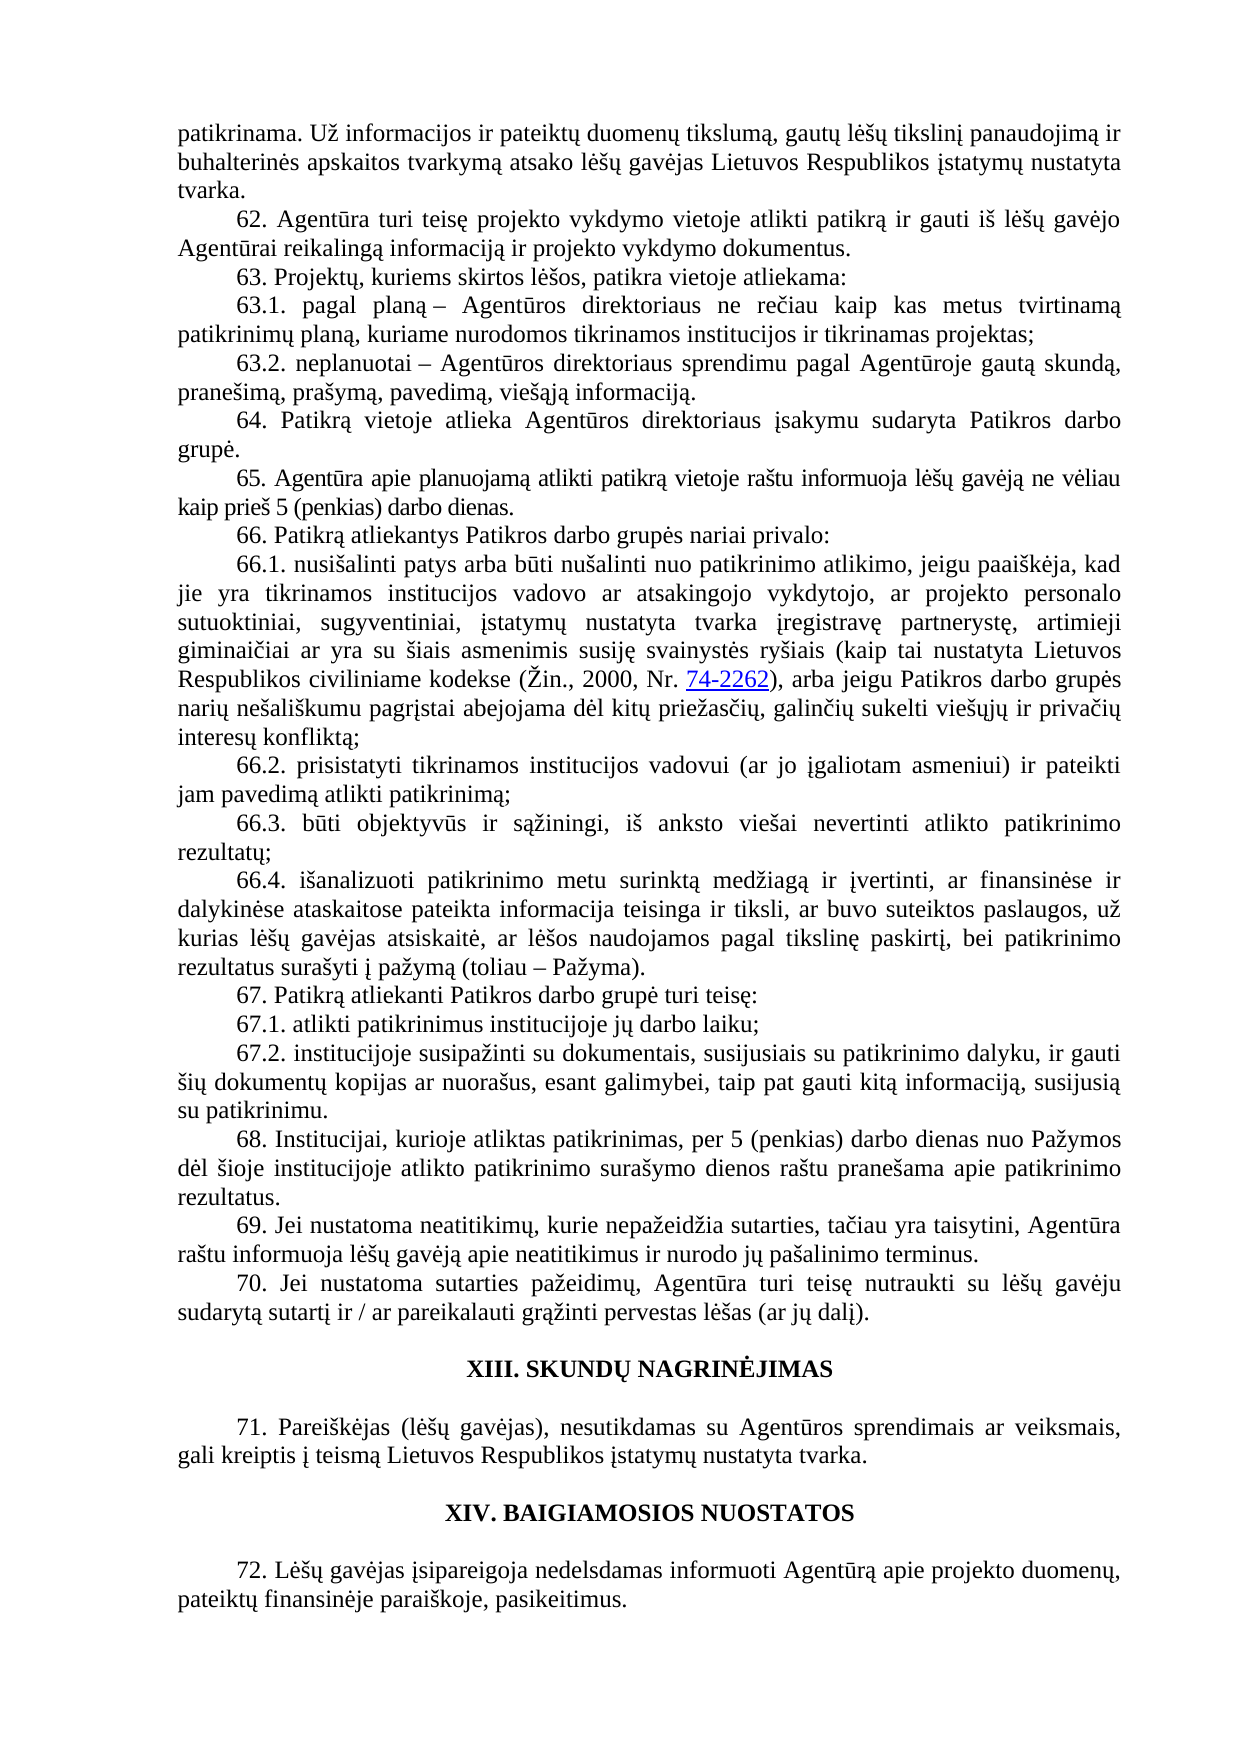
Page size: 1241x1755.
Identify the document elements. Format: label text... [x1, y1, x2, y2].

text 67.2. institucijoje susipažinti su dokumentais, susijusiais su patikrinimo dalyku, ir gauti šių dokumentų kopijas ar nuorašus, esant galimybei, taip pat gauti kitą informaciją, susijusią su patikrinimu. [177, 1038, 1122, 1124]
text 67.1. atlikti patikrinimus institucijoje jų darbo laiku; [177, 1009, 1122, 1038]
text patikrinama. Už informacijos ir pateiktų duomenų tikslumą, gautų lėšų tikslinį panaudojimą ir buhalterinės apskaitos tvarkymą atsako lėšų gavėjas Lietuvos Respublikos įstatymų nustatyta tvarka. [177, 118, 1122, 204]
text 66.3. būti objektyvūs ir sąžiningi, iš anksto viešai nevertinti atlikto patikrinimo rezultatų; [177, 808, 1122, 866]
text 70. Jei nustatoma sutarties pažeidimų, Agentūra turi teisę nutraukti su lėšų gavėju sudarytą sutartį ir / ar pareikalauti grąžinti pervestas lėšas (ar jų dalį). [177, 1268, 1122, 1326]
text 64. Patikrą vietoje atlieka Agentūros direktoriaus įsakymu sudaryta Patikros darbo grupė. [177, 406, 1122, 463]
text 66.2. prisistatyti tikrinamos institucijos vadovui (ar jo įgaliotam asmeniui) ir pateikti jam pavedimą atlikti patikrinimą; [177, 751, 1122, 808]
text 69. Jei nustatoma neatitikimų, kurie nepažeidžia sutarties, tačiau yra taisytini, Agentūra raštu informuoja lėšų gavėją apie neatitikimus ir nurodo jų pašalinimo terminus. [177, 1211, 1122, 1268]
text 68. Institucijai, kurioje atliktas patikrinimas, per 5 (penkias) darbo dienas nuo Pažymos dėl šioje institucijoje atlikto patikrinimo surašymo dienos raštu pranešama apie patikrinimo rezultatus. [177, 1124, 1122, 1211]
text XIII. SKUNDŲ NAGRINĖJIMAS [177, 1354, 1122, 1383]
text 63.1. pagal planą – Agentūros direktoriaus ne rečiau kaip kas metus tvirtinamą patikrinimų planą, kuriame nurodomos tikrinamos institucijos ir tikrinamas projektas; [177, 291, 1122, 348]
text 63.2. neplanuotai – Agentūros direktoriaus sprendimu pagal Agentūroje gautą skundą, pranešimą, prašymą, pavedimą, viešąją informaciją. [177, 348, 1122, 406]
text 62. Agentūra turi teisę projekto vykdymo vietoje atlikti patikrą ir gauti iš lėšų gavėjo Agentūrai reikalingą informaciją ir projekto vykdymo dokumentus. [177, 204, 1122, 262]
text 72. Lėšų gavėjas įsipareigoja nedelsdamas informuoti Agentūrą apie projekto duomenų, pateiktų finansinėje paraiškoje, pasikeitimus. [177, 1556, 1122, 1613]
text 65. Agentūra apie planuojamą atlikti patikrą vietoje raštu informuoja lėšų gavėją ne vėliau kaip prieš 5 (penkias) darbo dienas. [177, 463, 1122, 521]
text 63. Projektų, kuriems skirtos lėšos, patikra vietoje atliekama: [177, 262, 1122, 291]
text 66.1. nusišalinti patys arba būti nušalinti nuo patikrinimo atlikimo, jeigu paaiškėja, kad jie yra tikrinamos institucijos vadovo ar atsakingojo vykdytojo, ar projekto personalo sutuoktiniai, sugyventiniai, įstatymų nustatyta tvarka įregistravę partnerystę, artimieji giminaičiai ar yra su šiais asmenimis susiję svainystės ryšiais (kaip tai nustatyta Lietuvos Respublikos civiliniame kodekse (Žin., 2000, Nr. 74-2262), arba jeigu Patikros darbo grupės narių nešališkumu pagrįstai abejojama dėl kitų priežasčių, galinčių sukelti viešųjų ir privačių interesų konfliktą; [177, 549, 1122, 751]
text 66.4. išanalizuoti patikrinimo metu surinktą medžiagą ir įvertinti, ar finansinėse ir dalykinėse ataskaitose pateikta informacija teisinga ir tiksli, ar buvo suteiktos paslaugos, už kurias lėšų gavėjas atsiskaitė, ar lėšos naudojamos pagal tikslinę paskirtį, bei patikrinimo rezultatus surašyti į pažymą (toliau – Pažyma). [177, 866, 1122, 981]
text 66. Patikrą atliekantys Patikros darbo grupės nariai privalo: [177, 521, 1122, 549]
text XIV. BAIGIAMOSIOS NUOSTATOS [177, 1498, 1122, 1527]
text 71. Pareiškėjas (lėšų gavėjas), nesutikdamas su Agentūros sprendimais ar veiksmais, gali kreiptis į teismą Lietuvos Respublikos įstatymų nustatyta tvarka. [177, 1412, 1122, 1469]
text 67. Patikrą atliekanti Patikros darbo grupė turi teisę: [177, 981, 1122, 1009]
